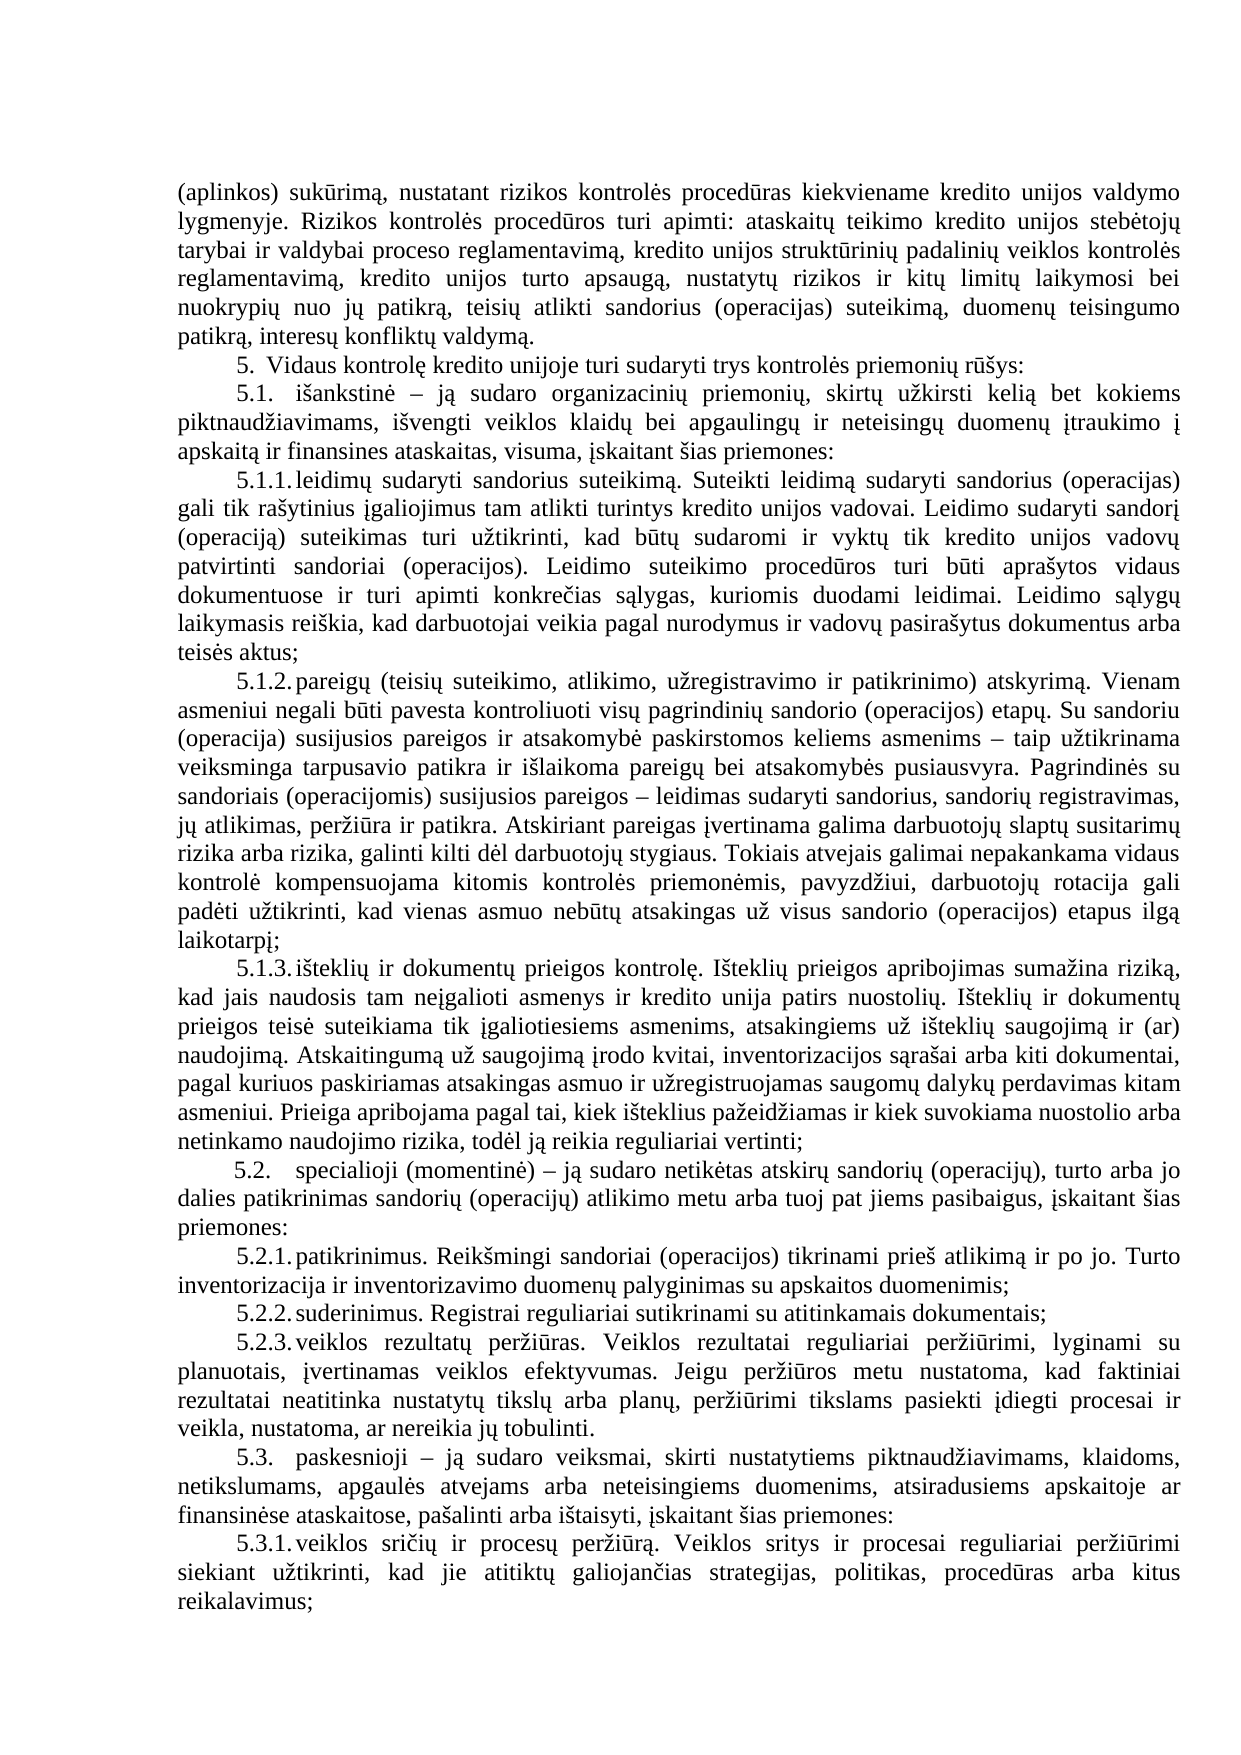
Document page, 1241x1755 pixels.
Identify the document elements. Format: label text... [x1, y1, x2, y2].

text (aplinkos) sukūrimą, nustatant rizikos kontrolės procedūras kiekviename kredito unijos valdymo lygmenyje. Rizikos kontrolės procedūros turi apimti: ataskaitų teikimo kredito unijos stebėtojų tarybai ir valdybai proceso reglamentavimą, kredito unijos struktūrinių padalinių veiklos kontrolės reglamentavimą, kredito unijos turto apsaugą, nustatytų rizikos ir kitų limitų laikymosi bei nuokrypių nuo jų patikrą, teisių atlikti sandorius (operacijas) suteikimą, duomenų teisingumo patikrą, interesų konfliktų valdymą. [177, 177, 1181, 350]
text 5.2.3. veiklos rezultatų peržiūras. Veiklos rezultatai reguliariai peržiūrimi, lyginami su planuotais, įvertinamas veiklos efektyvumas. Jeigu peržiūros metu nustatoma, kad faktiniai rezultatai neatitinka nustatytų tikslų arba planų, peržiūrimi tikslams pasiekti įdiegti procesai ir veikla, nustatoma, ar nereikia jų tobulinti. [177, 1327, 1181, 1442]
text 5.3.1. veiklos sričių ir procesų peržiūrą. Veiklos sritys ir procesai reguliariai peržiūrimi siekiant užtikrinti, kad jie atitiktų galiojančias strategijas, politikas, procedūras arba kitus reikalavimus; [177, 1528, 1181, 1615]
text 5.1.2. pareigų (teisių suteikimo, atlikimo, užregistravimo ir patikrinimo) atskyrimą. Vienam asmeniui negali būti pavesta kontroliuoti visų pagrindinių sandorio (operacijos) etapų. Su sandoriu (operacija) susijusios pareigos ir atsakomybė paskirstomos keliems asmenims – taip užtikrinama veiksminga tarpusavio patikra ir išlaikoma pareigų bei atsakomybės pusiausvyra. Pagrindinės su sandoriais (operacijomis) susijusios pareigos – leidimas sudaryti sandorius, sandorių registravimas, jų atlikimas, peržiūra ir patikra. Atskiriant pareigas įvertinama galima darbuotojų slaptų susitarimų rizika arba rizika, galinti kilti dėl darbuotojų stygiaus. Tokiais atvejais galimai nepakankama vidaus kontrolė kompensuojama kitomis kontrolės priemonėmis, pavyzdžiui, darbuotojų rotacija gali padėti užtikrinti, kad vienas asmuo nebūtų atsakingas už visus sandorio (operacijos) etapus ilgą laikotarpį; [177, 666, 1181, 953]
text 5. Vidaus kontrolę kredito unijoje turi sudaryti trys kontrolės priemonių rūšys: [177, 350, 1181, 378]
text 5.2.1. patikrinimus. Reikšmingi sandoriai (operacijos) tikrinami prieš atlikimą ir po jo. Turto inventorizacija ir inventorizavimo duomenų palyginimas su apskaitos duomenimis; [177, 1241, 1181, 1298]
text 5.1.3. išteklių ir dokumentų prieigos kontrolę. Išteklių prieigos apribojimas sumažina riziką, kad jais naudosis tam neįgalioti asmenys ir kredito unija patirs nuostolių. Išteklių ir dokumentų prieigos teisė suteikiama tik įgaliotiesiems asmenims, atsakingiems už išteklių saugojimą ir (ar) naudojimą. Atskaitingumą už saugojimą įrodo kvitai, inventorizacijos sąrašai arba kiti dokumentai, pagal kuriuos paskiriamas atsakingas asmuo ir užregistruojamas saugomų dalykų perdavimas kitam asmeniui. Prieiga apribojama pagal tai, kiek išteklius pažeidžiamas ir kiek suvokiama nuostolio arba netinkamo naudojimo rizika, todėl ją reikia reguliariai vertinti; [177, 953, 1181, 1155]
text 5.2. specialioji (momentinė) – ją sudaro netikėtas atskirų sandorių (operacijų), turto arba jo dalies patikrinimas sandorių (operacijų) atlikimo metu arba tuoj pat jiems pasibaigus, įskaitant šias priemones: [177, 1155, 1181, 1241]
text 5.1. išankstinė – ją sudaro organizacinių priemonių, skirtų užkirsti kelią bet kokiems piktnaudžiavimams, išvengti veiklos klaidų bei apgaulingų ir neteisingų duomenų įtraukimo į apskaitą ir finansines ataskaitas, visuma, įskaitant šias priemones: [177, 378, 1181, 465]
text 5.3. paskesnioji – ją sudaro veiksmai, skirti nustatytiems piktnaudžiavimams, klaidoms, netikslumams, apgaulės atvejams arba neteisingiems duomenims, atsiradusiems apskaitoje ar finansinėse ataskaitose, pašalinti arba ištaisyti, įskaitant šias priemones: [177, 1442, 1181, 1528]
text 5.2.2. suderinimus. Registrai reguliariai sutikrinami su atitinkamais dokumentais; [177, 1298, 1181, 1327]
text 5.1.1. leidimų sudaryti sandorius suteikimą. Suteikti leidimą sudaryti sandorius (operacijas) gali tik rašytinius įgaliojimus tam atlikti turintys kredito unijos vadovai. Leidimo sudaryti sandorį (operaciją) suteikimas turi užtikrinti, kad būtų sudaromi ir vyktų tik kredito unijos vadovų patvirtinti sandoriai (operacijos). Leidimo suteikimo procedūros turi būti aprašytos vidaus dokumentuose ir turi apimti konkrečias sąlygas, kuriomis duodami leidimai. Leidimo sąlygų laikymasis reiškia, kad darbuotojai veikia pagal nurodymus ir vadovų pasirašytus dokumentus arba teisės aktus; [177, 465, 1181, 666]
